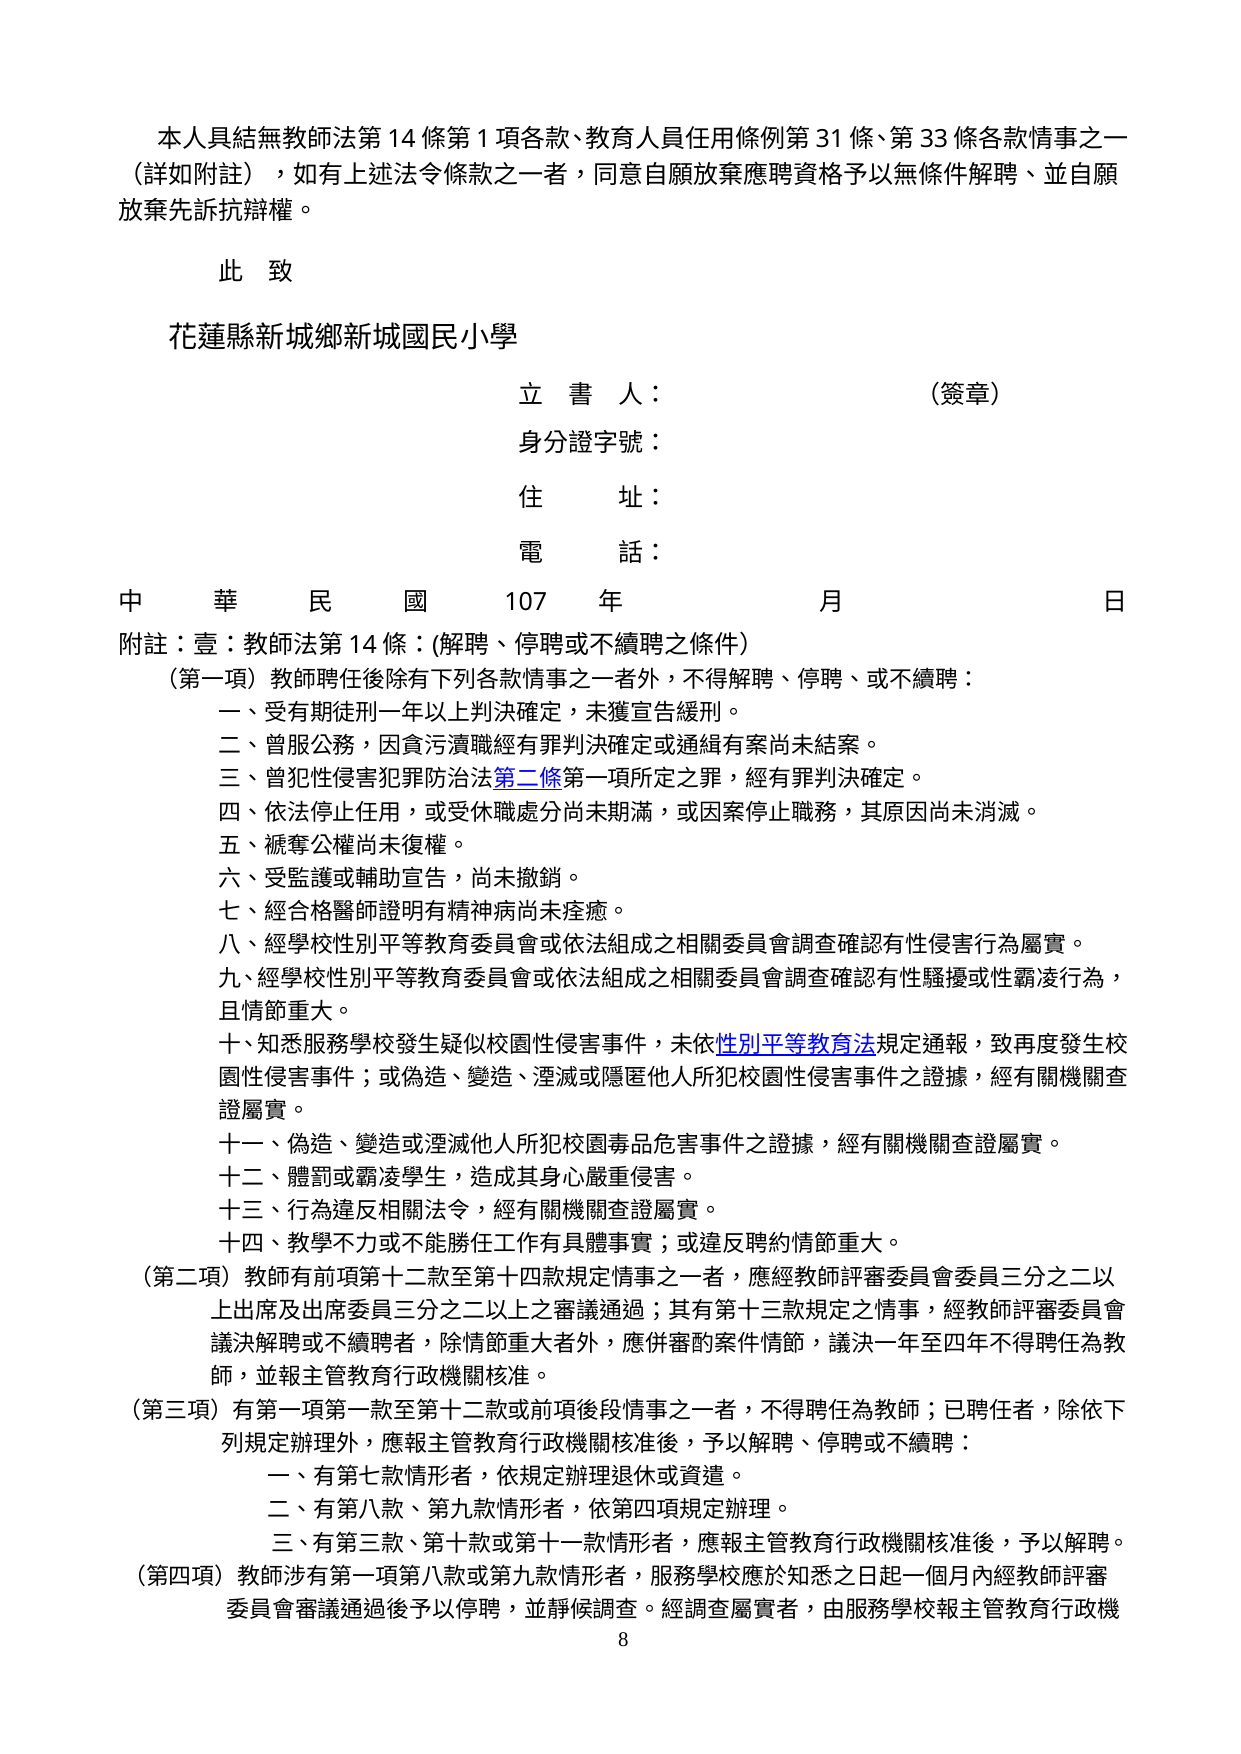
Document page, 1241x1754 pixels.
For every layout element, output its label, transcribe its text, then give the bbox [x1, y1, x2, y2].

text 此 致 [118, 252, 1128, 288]
text 中 華 民 國 107 年 月 日 [118, 582, 1128, 618]
text 電 話： [118, 533, 1128, 569]
text （第三項）有第一項第一款至第十二款或前項後段情事之一者，不得聘任為教師；已聘任者，除依下列規定辦理外，應報主管教育行政機關核准後，予以解聘、停聘或不續聘： 一、有第七款情形者，依規定辦理退休或資遣。 二、有第八款、第九款情形者，依第四項規定辦理。 [118, 1391, 1128, 1524]
text 花蓮縣新城鄉新城國民小學 [118, 313, 1128, 355]
text （第一項）教師聘任後除有下列各款情事之一者外，不得解聘、停聘、或不續聘： [156, 660, 1128, 694]
text （第四項）教師涉有第一項第八款或第九款情形者，服務學校應於知悉之日起一個月內經教師評審委員會審議通過後予以停聘，並靜候調查。經調查屬實者，由服務學校報主管教育行政機 [123, 1558, 1128, 1624]
text 本人具結無教師法第14條第1項各款、教育人員任用條例第31條、第33條各款情事之一（詳如附註），如有上述法令條款之一者，同意自願放棄應聘資格予以無條件解聘、並自願放棄先訴抗辯權。 [118, 118, 1128, 227]
text 三、有第三款、第十款或第十一款情形者，應報主管教育行政機關核准後，予以解聘。 [272, 1524, 1128, 1558]
text （第二項）教師有前項第十二款至第十四款規定情事之一者，應經教師評審委員會委員三分之二以上出席及出席委員三分之二以上之審議通過；其有第十三款規定之情事，經教師評審委員會議決解聘或不續聘者，除情節重大者外，應併審酌案件情節，議決一年至四年不得聘任為教師，並報主管教育行政機關核准。 [129, 1258, 1128, 1391]
text 立 書 人： （簽章） [118, 374, 1128, 410]
text 身分證字號： [118, 423, 1128, 459]
text 一、受有期徒刑一年以上判決確定，未獲宣告緩刑。 二、曾服公務，因貪污瀆職經有罪判決確定或通緝有案尚未結案。 三、曾犯性侵害犯罪防治法第二條第一項所定之罪，經有罪判決確定。 四、依法停止任用，或受休職處分尚未期滿，或因案停止職務，其原因尚未消滅。 五、褫奪公權尚未復權。 六、受監護或輔助宣告，尚未撤銷。 七、經合格醫師證明有精神病尚未痊癒。 八、經學校性別平等教育委員會或依法組成之相關委員會調查確認有性侵害行為屬實。 九、經學校性別平等教育委員會或依法組成之相關委員會調查確認有性騷擾或性霸凌行為，且情節重大。 十、知悉服務學校發生疑似校園性侵害事件，未依性別平等教育法規定通報，致再度發生校園性侵害事件；或偽造、變造、湮滅或隱匿他人所犯校園性侵害事件之證據，經有關機關查證屬實。 十一、偽造、變造或湮滅他人所犯校園毒品危害事件之證據，經有關機關查證屬實。 十二、體罰或霸凌學生，造成其身心嚴重侵害。 十三、行為違反相關法令，經有關機關查證屬實。 十四、教學不力或不能勝任工作有具體事實；或違反聘約情節重大。 [218, 694, 1128, 1258]
text 住 址： [118, 478, 1128, 514]
text 附註：壹：教師法第14條：(解聘、停聘或不續聘之條件） [118, 624, 1128, 660]
